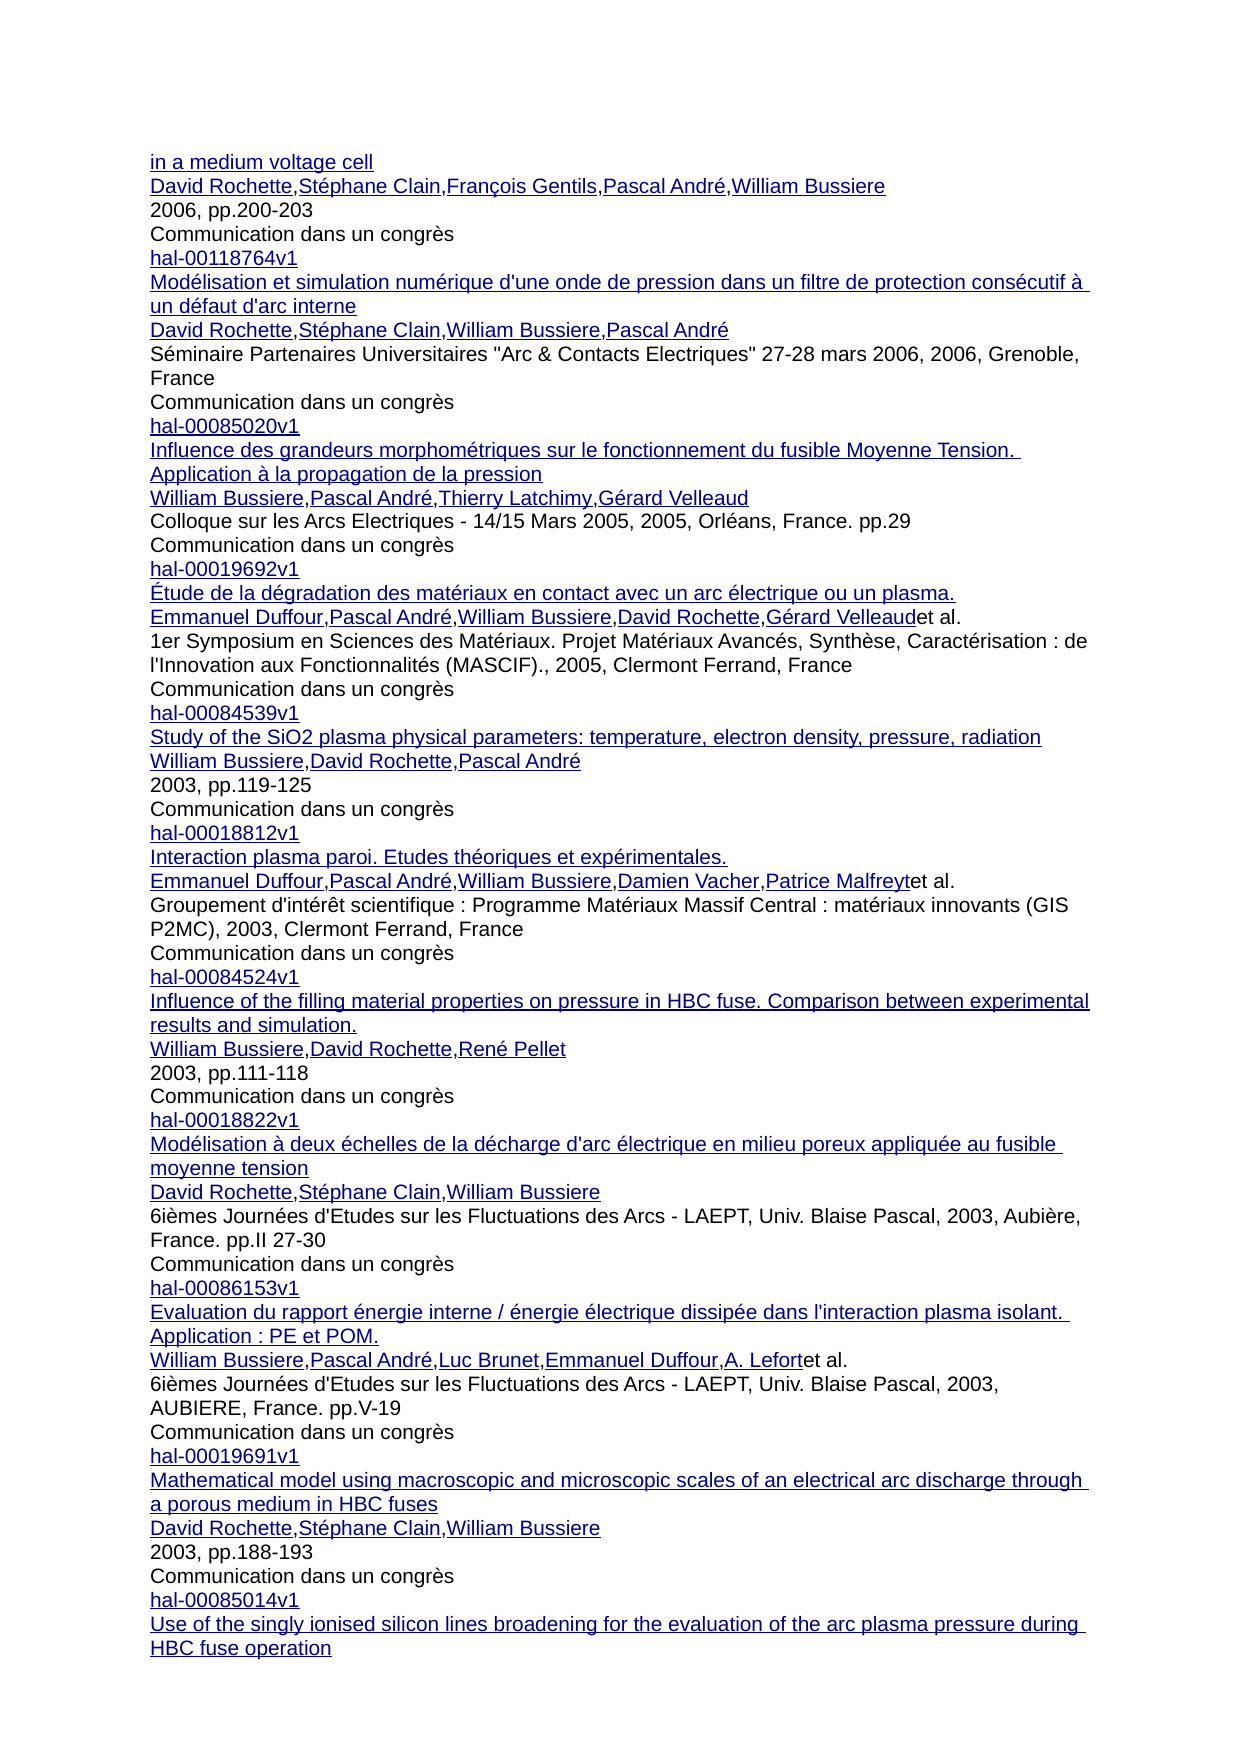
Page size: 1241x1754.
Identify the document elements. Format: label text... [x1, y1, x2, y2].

table_cell Étude de la dégradation des matériaux en contact avec un arc électrique ou un plasma. Emmanuel Duffour,Pascal André,William Bussiere,David Rochette,Gérard Velleaudet al. 1er Symposium en Sciences des Matériaux. Projet Matériaux Avancés, Synthèse, Caractérisation : de l'Innovation aux Fonctionnalités (MASCIF)., 2005, Clermont Ferrand, France Communication dans un congrès hal-00084539v1 [150, 581, 1090, 725]
table_cell in a medium voltage cell David Rochette,Stéphane Clain,François Gentils,Pascal André,William Bussiere 2006, pp.200-203 Communication dans un congrès hal-00118764v1 [150, 150, 1090, 270]
table_cell Study of the SiO2 plasma physical parameters: temperature, electron density, pressure, radiation William Bussiere,David Rochette,Pascal André 2003, pp.119-125 Communication dans un congrès hal-00018812v1 [150, 725, 1090, 845]
table_cell un défaut d'arc interne David Rochette,Stéphane Clain,William Bussiere,Pascal André Séminaire Partenaires Universitaires "Arc & Contacts Electriques" 27-28 mars 2006, 2006, Grenoble, France Communication dans un congrès hal-00085020v1 [150, 292, 1090, 437]
table_cell Modélisation à deux échelles de la décharge d'arc électrique en milieu poreux appliquée au fusible moyenne tension David Rochette,Stéphane Clain,William Bussiere 6ièmes Journées d'Etudes sur les Fluctuations des Arcs - LAEPT, Univ. Blaise Pascal, 2003, Aubière, France. pp.II 27-30 Communication dans un congrès hal-00086153v1 [150, 1132, 1090, 1300]
table_cell results and simulation. William Bussiere,David Rochette,René Pellet 2003, pp.111-118 Communication dans un congrès hal-00018822v1 [150, 1011, 1090, 1132]
table_cell Influence of the filling material properties on pressure in HBC fuse. Comparison between experimental [150, 989, 1090, 1009]
table_cell Mathematical model using macroscopic and microscopic scales of an electrical arc discharge through a porous medium in HBC fuses David Rochette,Stéphane Clain,William Bussiere 2003, pp.188-193 Communication dans un congrès hal-00085014v1 [150, 1468, 1090, 1611]
table_cell Evaluation du rapport énergie interne / énergie électrique dissipée dans l'interaction plasma isolant. Application : PE et POM. William Bussiere,Pascal André,Luc Brunet,Emmanuel Duffour,A. Lefortet al. 6ièmes Journées d'Etudes sur les Fluctuations des Arcs - LAEPT, Univ. Blaise Pascal, 2003, AUBIERE, France. pp.V-19 Communication dans un congrès hal-00019691v1 [150, 1300, 1090, 1468]
table_cell Use of the singly ionised silicon lines broadening for the evaluation of the arc plasma pressure during HBC fuse operation [150, 1611, 1090, 1659]
table_cell Modélisation et simulation numérique d'une onde de pression dans un filtre de protection consécutif à [150, 270, 1090, 291]
table_cell Influence des grandeurs morphométriques sur le fonctionnement du fusible Moyenne Tension. Application à la propagation de la pression William Bussiere,Pascal André,Thierry Latchimy,Gérard Velleaud Colloque sur les Arcs Electriques - 14/15 Mars 2005, 2005, Orléans, France. pp.29 Communication dans un congrès hal-00019692v1 [150, 438, 1090, 581]
table_cell Interaction plasma paroi. Etudes théoriques et expérimentales. Emmanuel Duffour,Pascal André,William Bussiere,Damien Vacher,Patrice Malfreytet al. Groupement d'intérêt scientifique : Programme Matériaux Massif Central : matériaux innovants (GIS P2MC), 2003, Clermont Ferrand, France Communication dans un congrès hal-00084524v1 [150, 845, 1090, 988]
